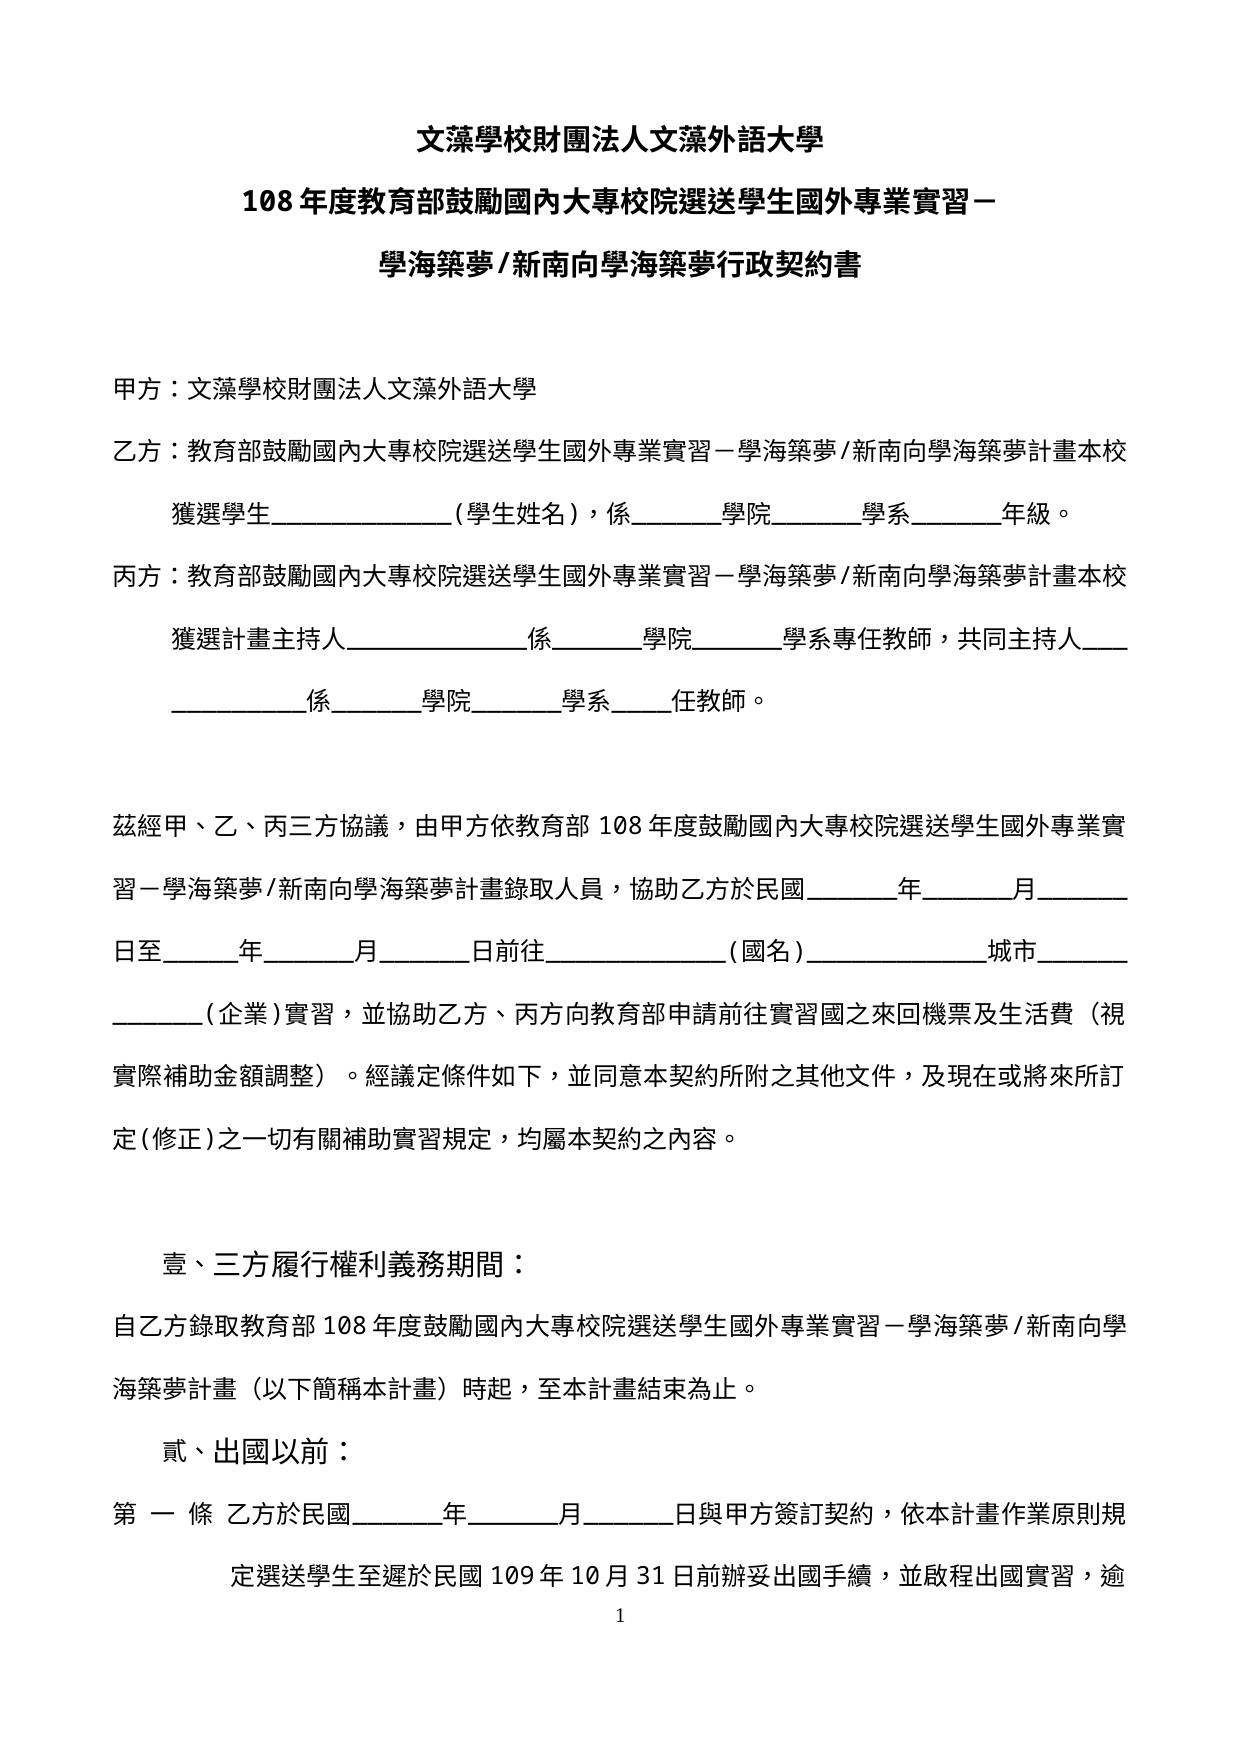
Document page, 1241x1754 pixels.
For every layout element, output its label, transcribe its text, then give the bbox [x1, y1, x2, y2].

list 出國以前： [162, 1408, 1128, 1471]
text 文藻學校財團法人文藻外語大學 [112, 96, 1128, 158]
text 丙方：教育部鼓勵國內大專校院選送學生國外專業實習－學海築夢/新南向學海築夢計畫本校獲選計畫主持人____________係______學院______學系專任教師，共同主持人____________係______學院______學系____任教師。 [112, 533, 1128, 721]
list 三方履行權利義務期間： [162, 1221, 1128, 1283]
text 自乙方錄取教育部108年度鼓勵國內大專校院選送學生國外專業實習－學海築夢/新南向學海築夢計畫（以下簡稱本計畫）時起，至本計畫結束為止。 [112, 1283, 1128, 1408]
text 第 一 條 乙方於民國______年______月______日與甲方簽訂契約，依本計畫作業原則規定選送學生至遲於民國109年10月31日前辦妥出國手續，並啟程出國實習，逾 [112, 1471, 1128, 1596]
text 甲方：文藻學校財團法人文藻外語大學 [112, 346, 1128, 408]
text 乙方：教育部鼓勵國內大專校院選送學生國外專業實習－學海築夢/新南向學海築夢計畫本校獲選學生____________(學生姓名)，係______學院______學系______年級。 [112, 408, 1128, 533]
text 茲經甲、乙、丙三方協議，由甲方依教育部108年度鼓勵國內大專校院選送學生國外專業實習－學海築夢/新南向學海築夢計畫錄取人員，協助乙方於民國______年______月______日至_____年______月______日前往____________(國名)____________城市____________(企業)實習，並協助乙方、丙方向教育部申請前往實習國之來回機票及生活費（視實際補助金額調整）。經議定條件如下，並同意本契約所附之其他文件，及現在或將來所訂定(修正)之一切有關補助實習規定，均屬本契約之內容。 [112, 783, 1128, 1158]
text 108年度教育部鼓勵國內大專校院選送學生國外專業實習－ [112, 158, 1128, 221]
text 學海築夢/新南向學海築夢行政契約書 [112, 221, 1128, 283]
